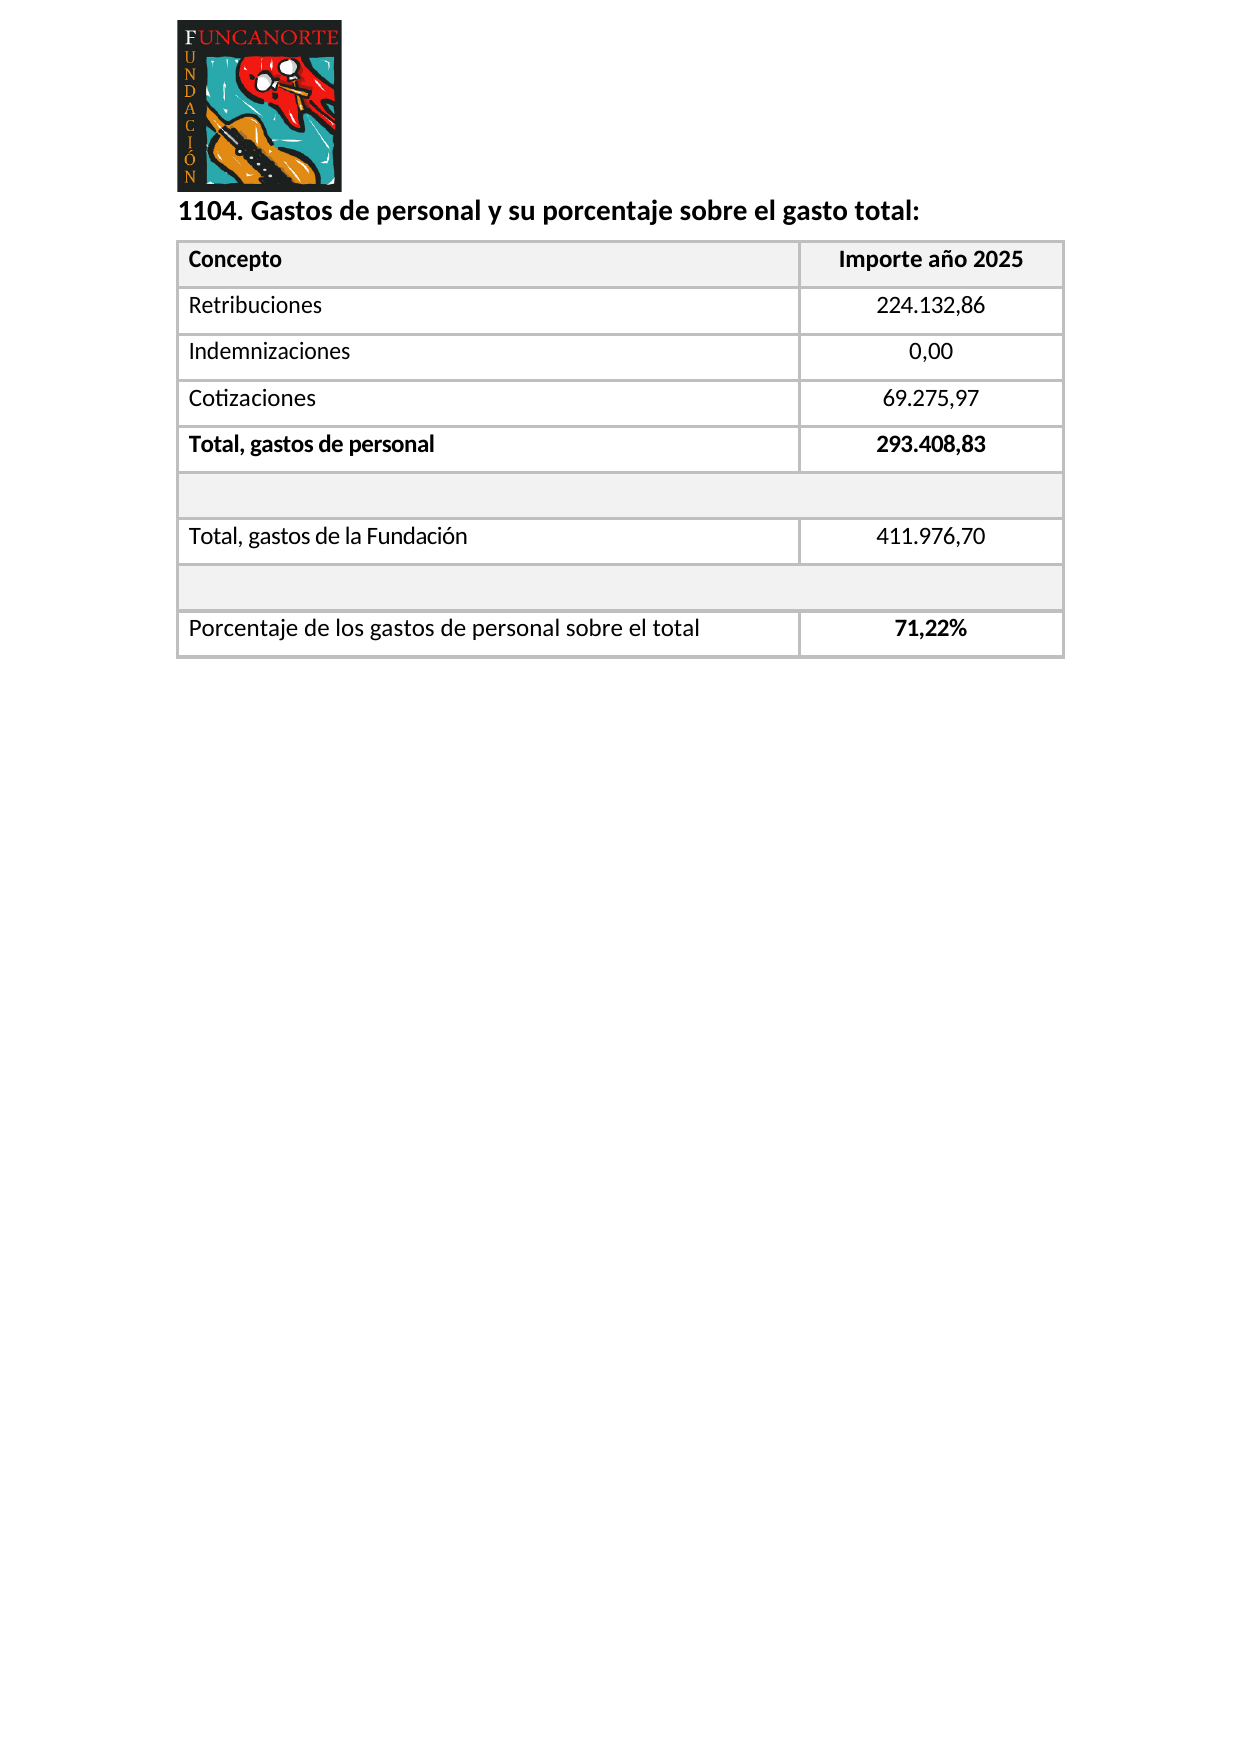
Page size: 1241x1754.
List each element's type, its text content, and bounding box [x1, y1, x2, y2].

table_header Importe año 2025 [801, 243, 1062, 286]
table_cell 71,22% [801, 613, 1062, 655]
table_header Concepto [179, 243, 798, 286]
table_cell 293.408,83 [801, 428, 1062, 471]
table_cell Total, gastos de la Fundación [179, 520, 798, 563]
table_cell 224.132,86 [801, 289, 1062, 332]
table_cell Porcentaje de los gastos de personal sobre el total [179, 613, 798, 655]
table_cell Total, gastos de personal [179, 428, 798, 471]
table_cell [179, 474, 1062, 517]
table_cell [179, 566, 1062, 609]
text 1104. Gastos de personal y su porcentaje sobre el gasto total: [177, 148, 1063, 228]
table_cell 69.275,97 [801, 382, 1062, 425]
table_cell Cotizaciones [179, 382, 798, 425]
table_cell 0,00 [801, 336, 1062, 378]
table_cell Indemnizaciones [179, 336, 798, 378]
table_cell 411.976,70 [801, 520, 1062, 563]
table_cell Retribuciones [179, 289, 798, 332]
